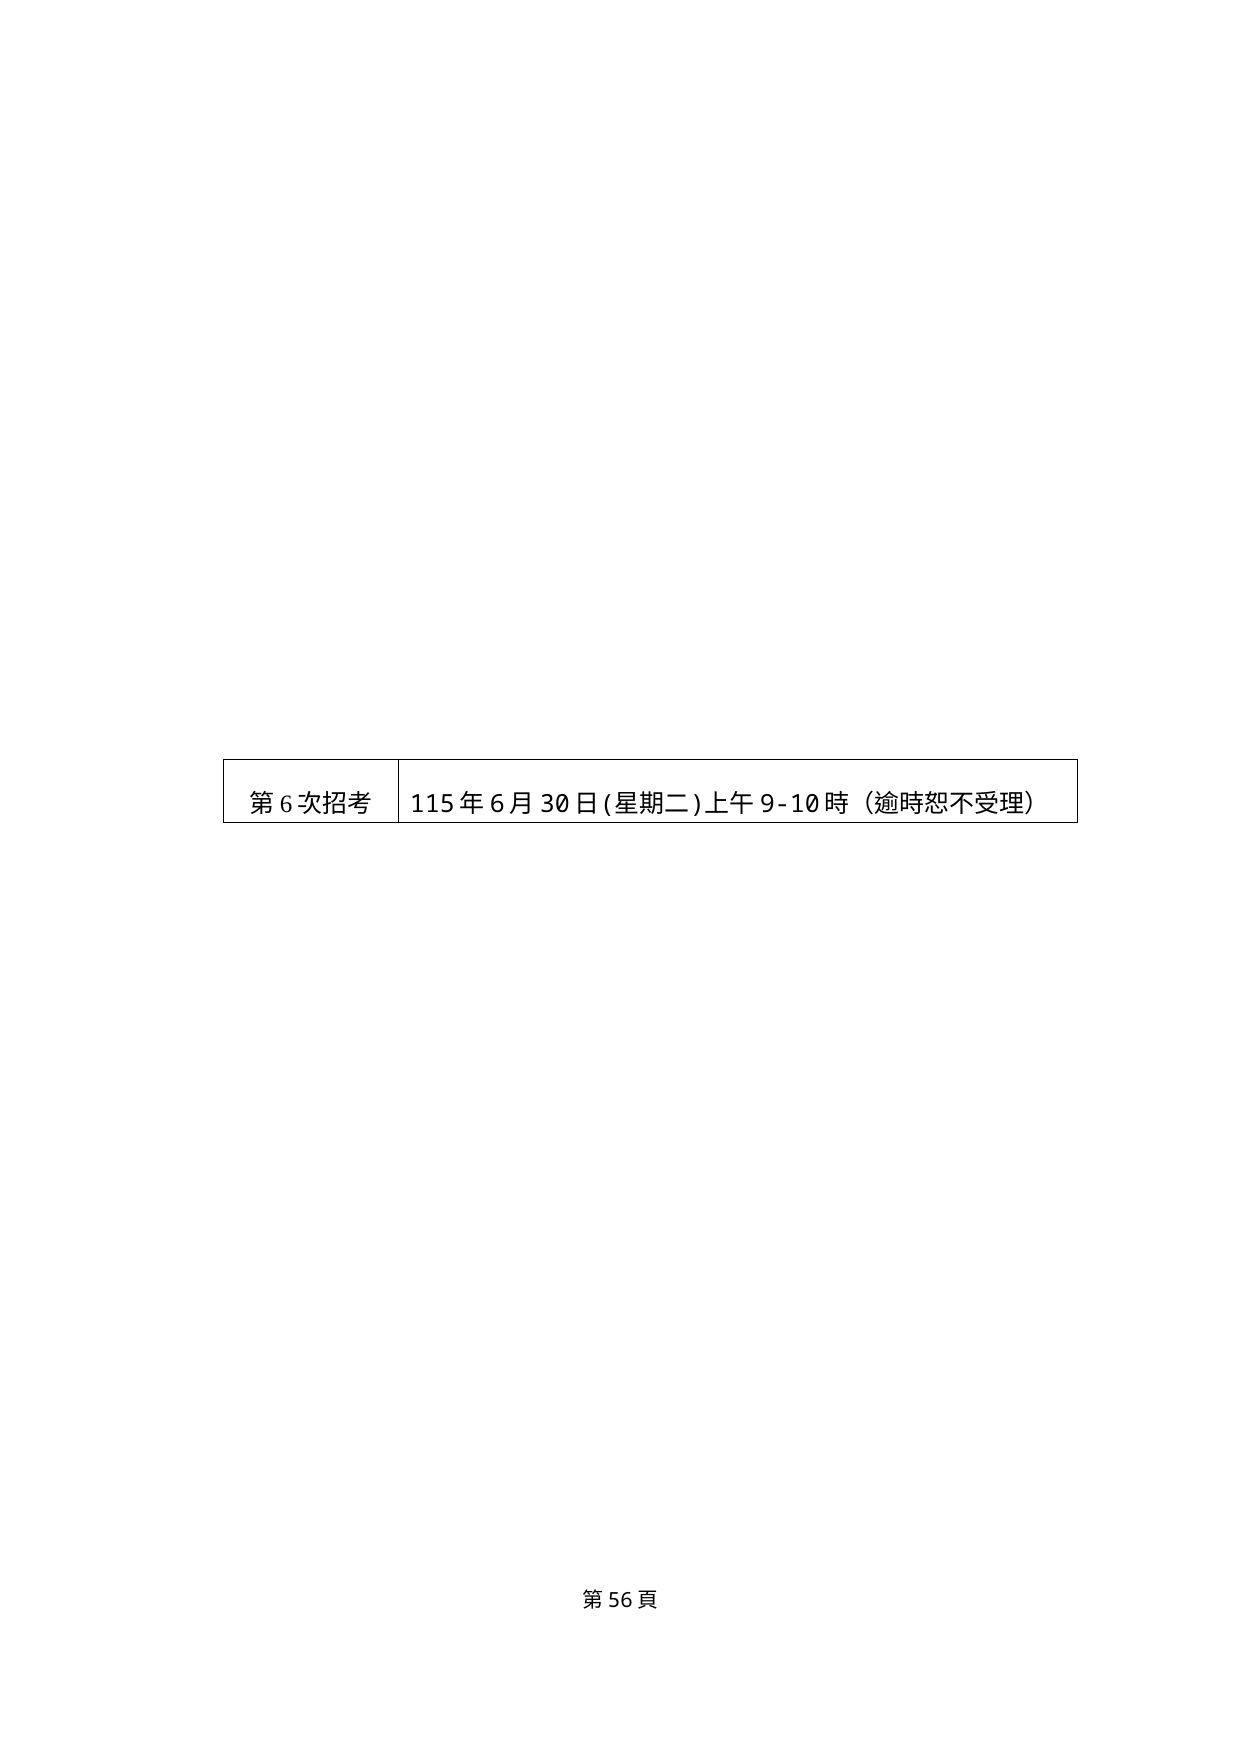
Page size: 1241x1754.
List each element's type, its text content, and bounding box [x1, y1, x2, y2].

table_cell 115年6月30日(星期二)上午9-10時（逾時恕不受理） [399, 760, 1077, 822]
table_cell 第6次招考 [224, 760, 398, 822]
